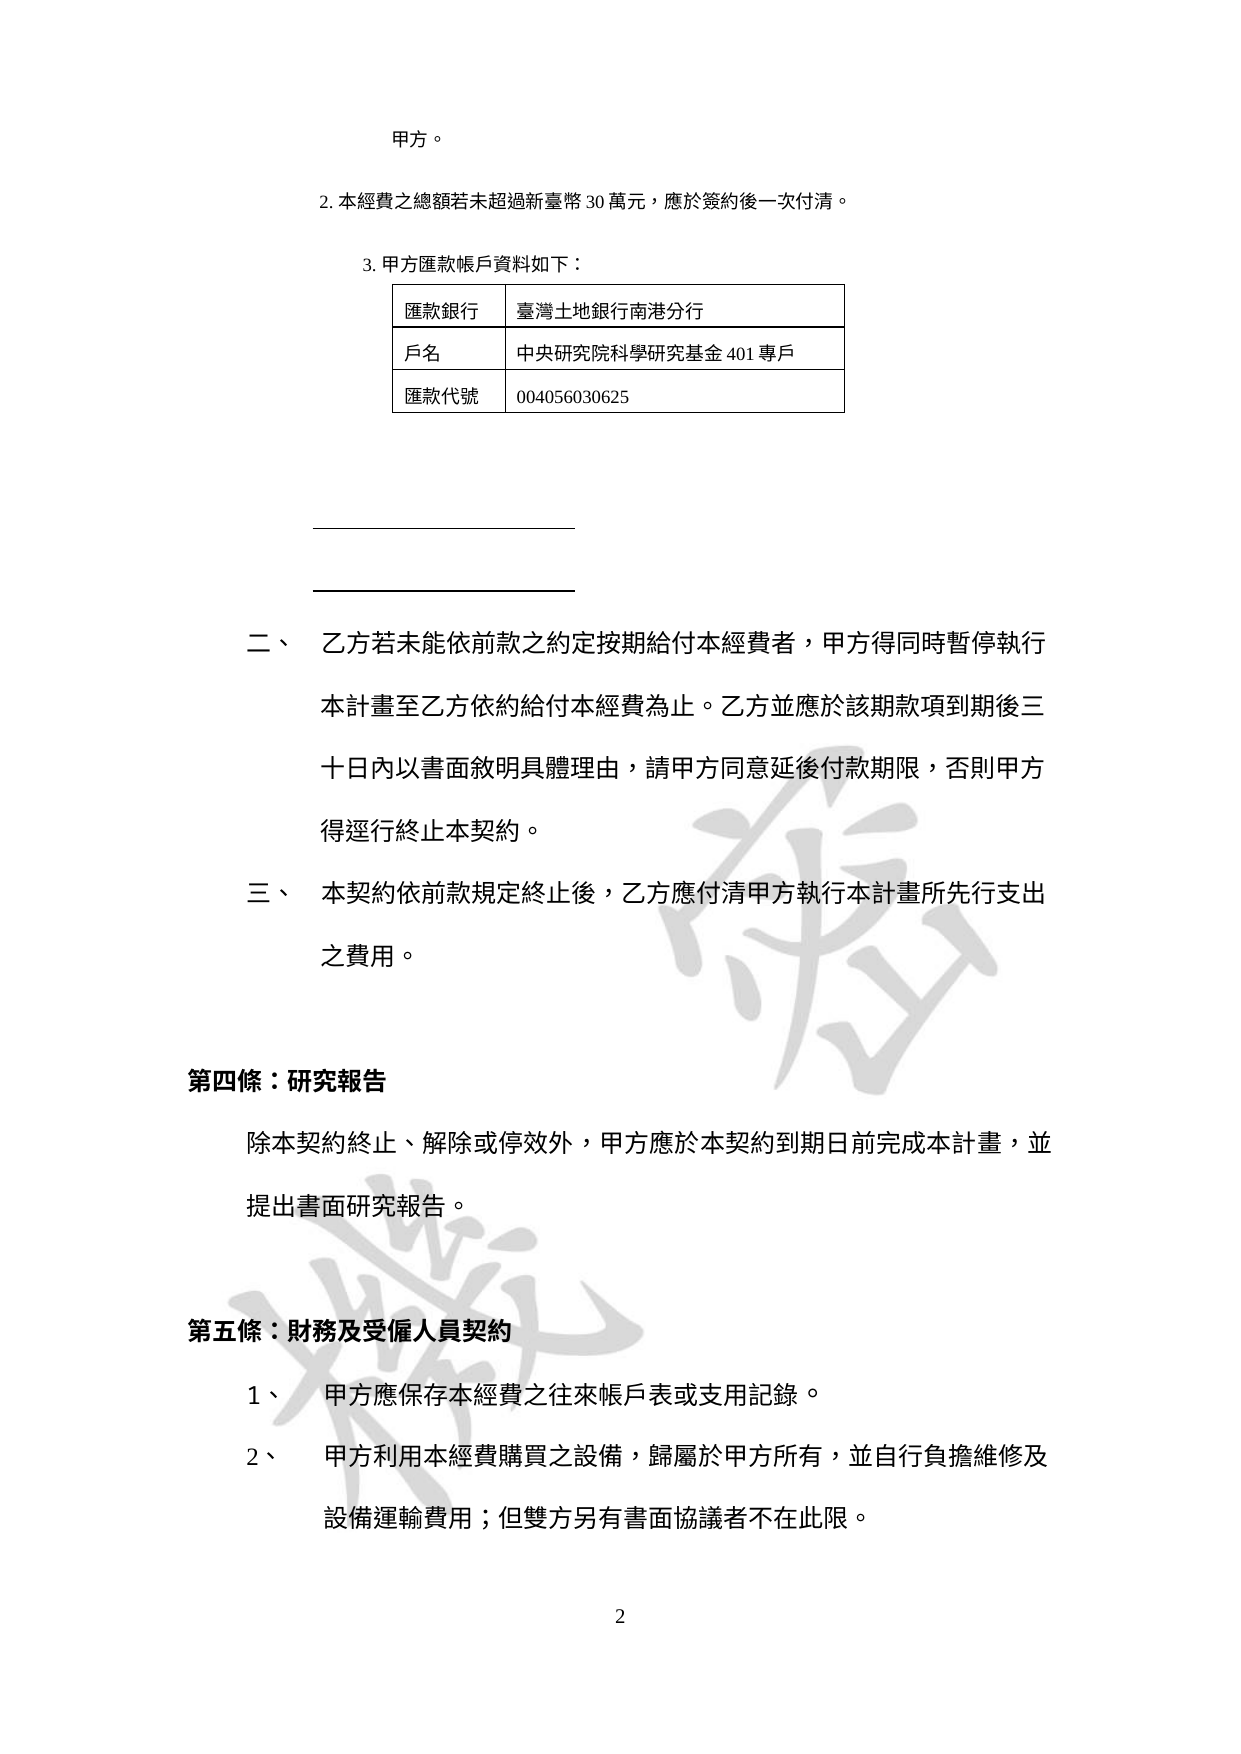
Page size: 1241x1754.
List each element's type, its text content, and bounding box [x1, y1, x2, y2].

table_cell 戶名 [393, 328, 505, 369]
text 3. 甲方匯款帳戶資料如下： [362, 221, 1053, 284]
text 第五條：財務及受僱人員契約 [187, 1288, 193, 1350]
table_cell 中央研究院科學研究基金401專戶 [506, 328, 844, 369]
table_header 臺灣土地銀行南港分行 [506, 285, 844, 326]
table_cell 匯款代號 [393, 370, 505, 412]
table_cell 004056030625 [506, 370, 844, 412]
text 甲方。 [325, 96, 1053, 159]
table_header 匯款銀行 [393, 285, 505, 326]
text 第四條：研究報告 [187, 1038, 193, 1100]
text 2. 本經費之總額若未超過新臺幣30萬元，應於簽約後一次付清。 [277, 159, 1053, 221]
